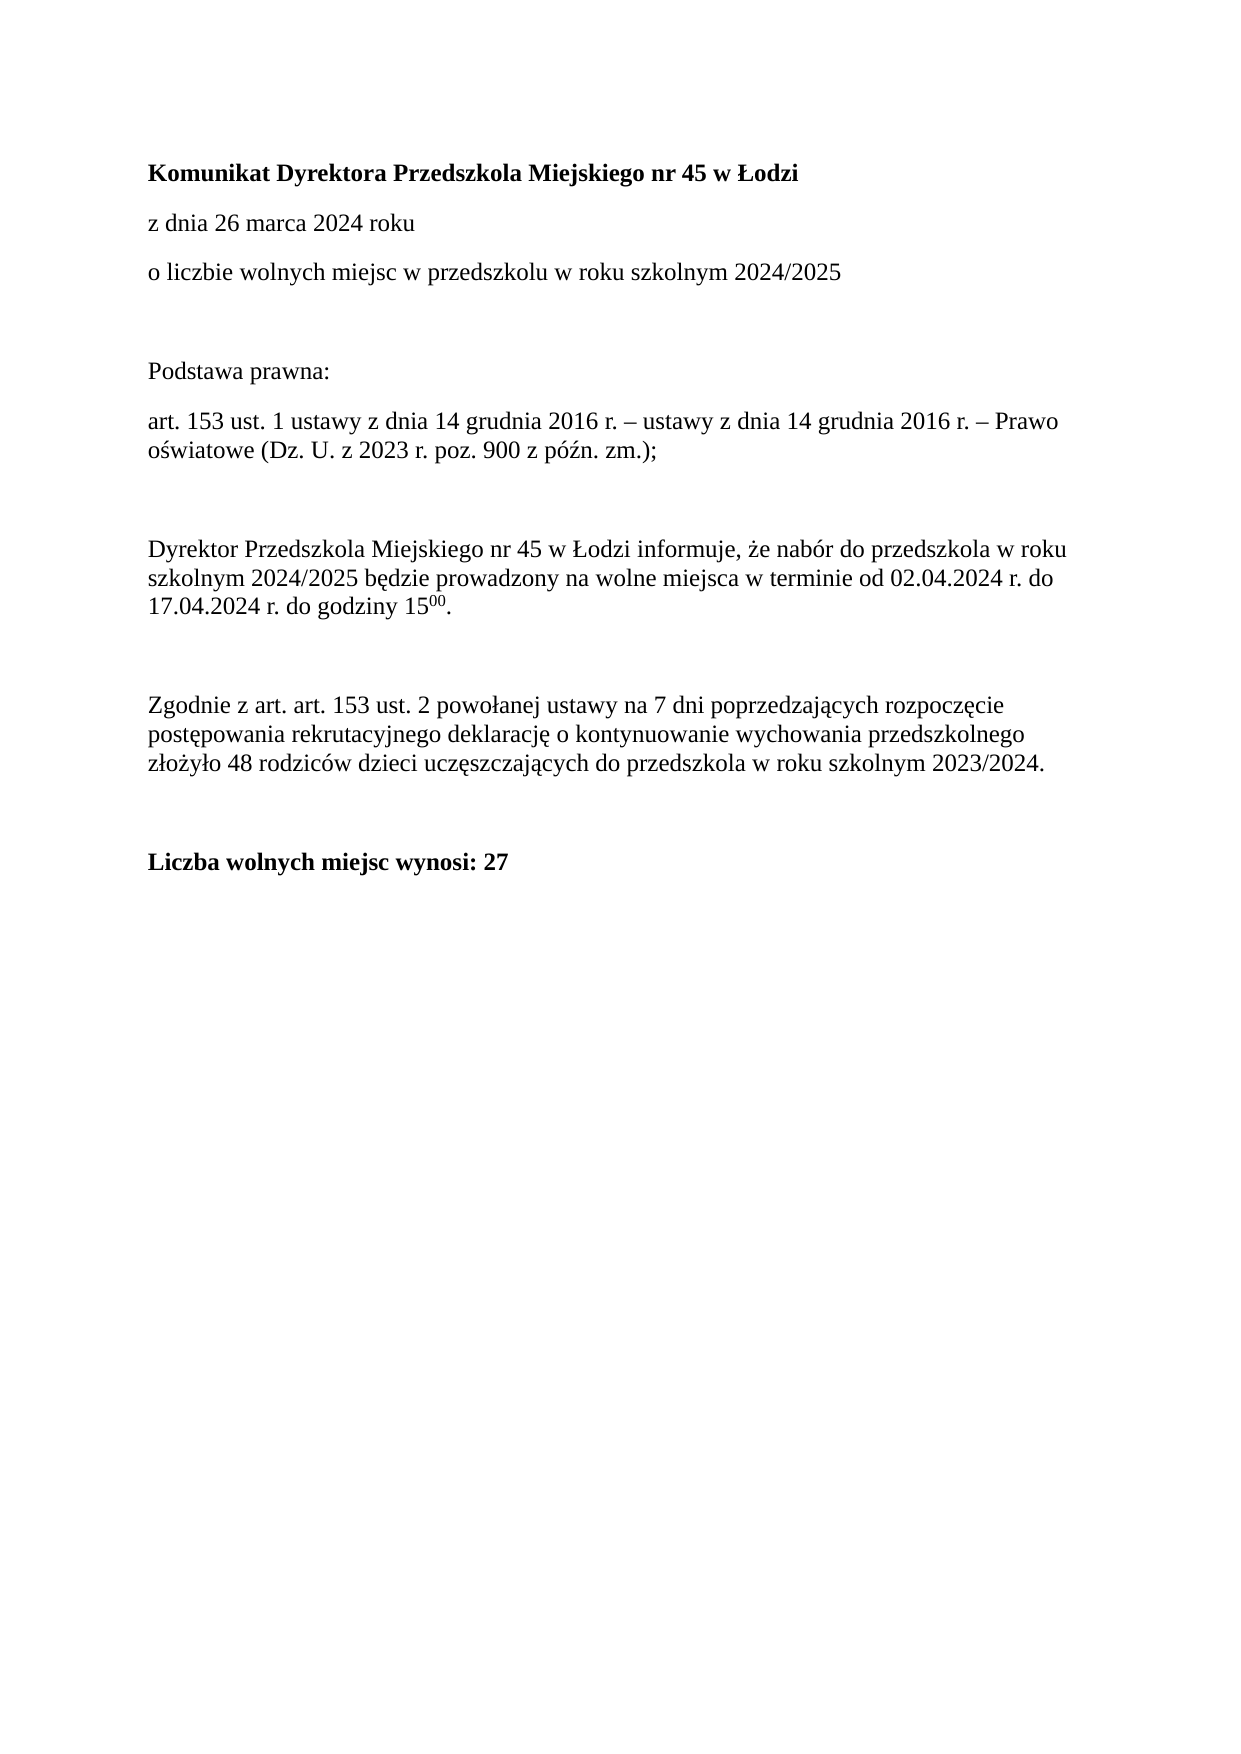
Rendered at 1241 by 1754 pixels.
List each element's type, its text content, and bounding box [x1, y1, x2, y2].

text o liczbie wolnych miejsc w przedszkolu w roku szkolnym 2024/2025 [148, 257, 1093, 286]
text z dnia 26 marca 2024 roku [148, 208, 1093, 236]
text Dyrektor Przedszkola Miejskiego nr 45 w Łodzi informuje, że nabór do przedszkola w roku szkolnym 2024/2025 będzie prowadzony na wolne miejsca w terminie od 02.04.2024 r. do 17.04.2024 r. do godziny 1500. [148, 534, 1093, 620]
text Podstawa prawna: [148, 356, 1093, 385]
text Zgodnie z art. art. 153 ust. 2 powołanej ustawy na 7 dni poprzedzających rozpoczęcie postępowania rekrutacyjnego deklarację o kontynuowanie wychowania przedszkolnego złożyło 48 rodziców dzieci uczęszczających do przedszkola w roku szkolnym 2023/2024. [148, 691, 1093, 777]
text Liczba wolnych miejsc wynosi: 27 [148, 847, 1093, 876]
text Komunikat Dyrektora Przedszkola Miejskiego nr 45 w Łodzi [148, 158, 1093, 187]
text art. 153 ust. 1 ustawy z dnia 14 grudnia 2016 r. – ustawy z dnia 14 grudnia 2016 r. – Prawo oświatowe (Dz. U. z 2023 r. poz. 900 z późn. zm.); [148, 406, 1093, 463]
